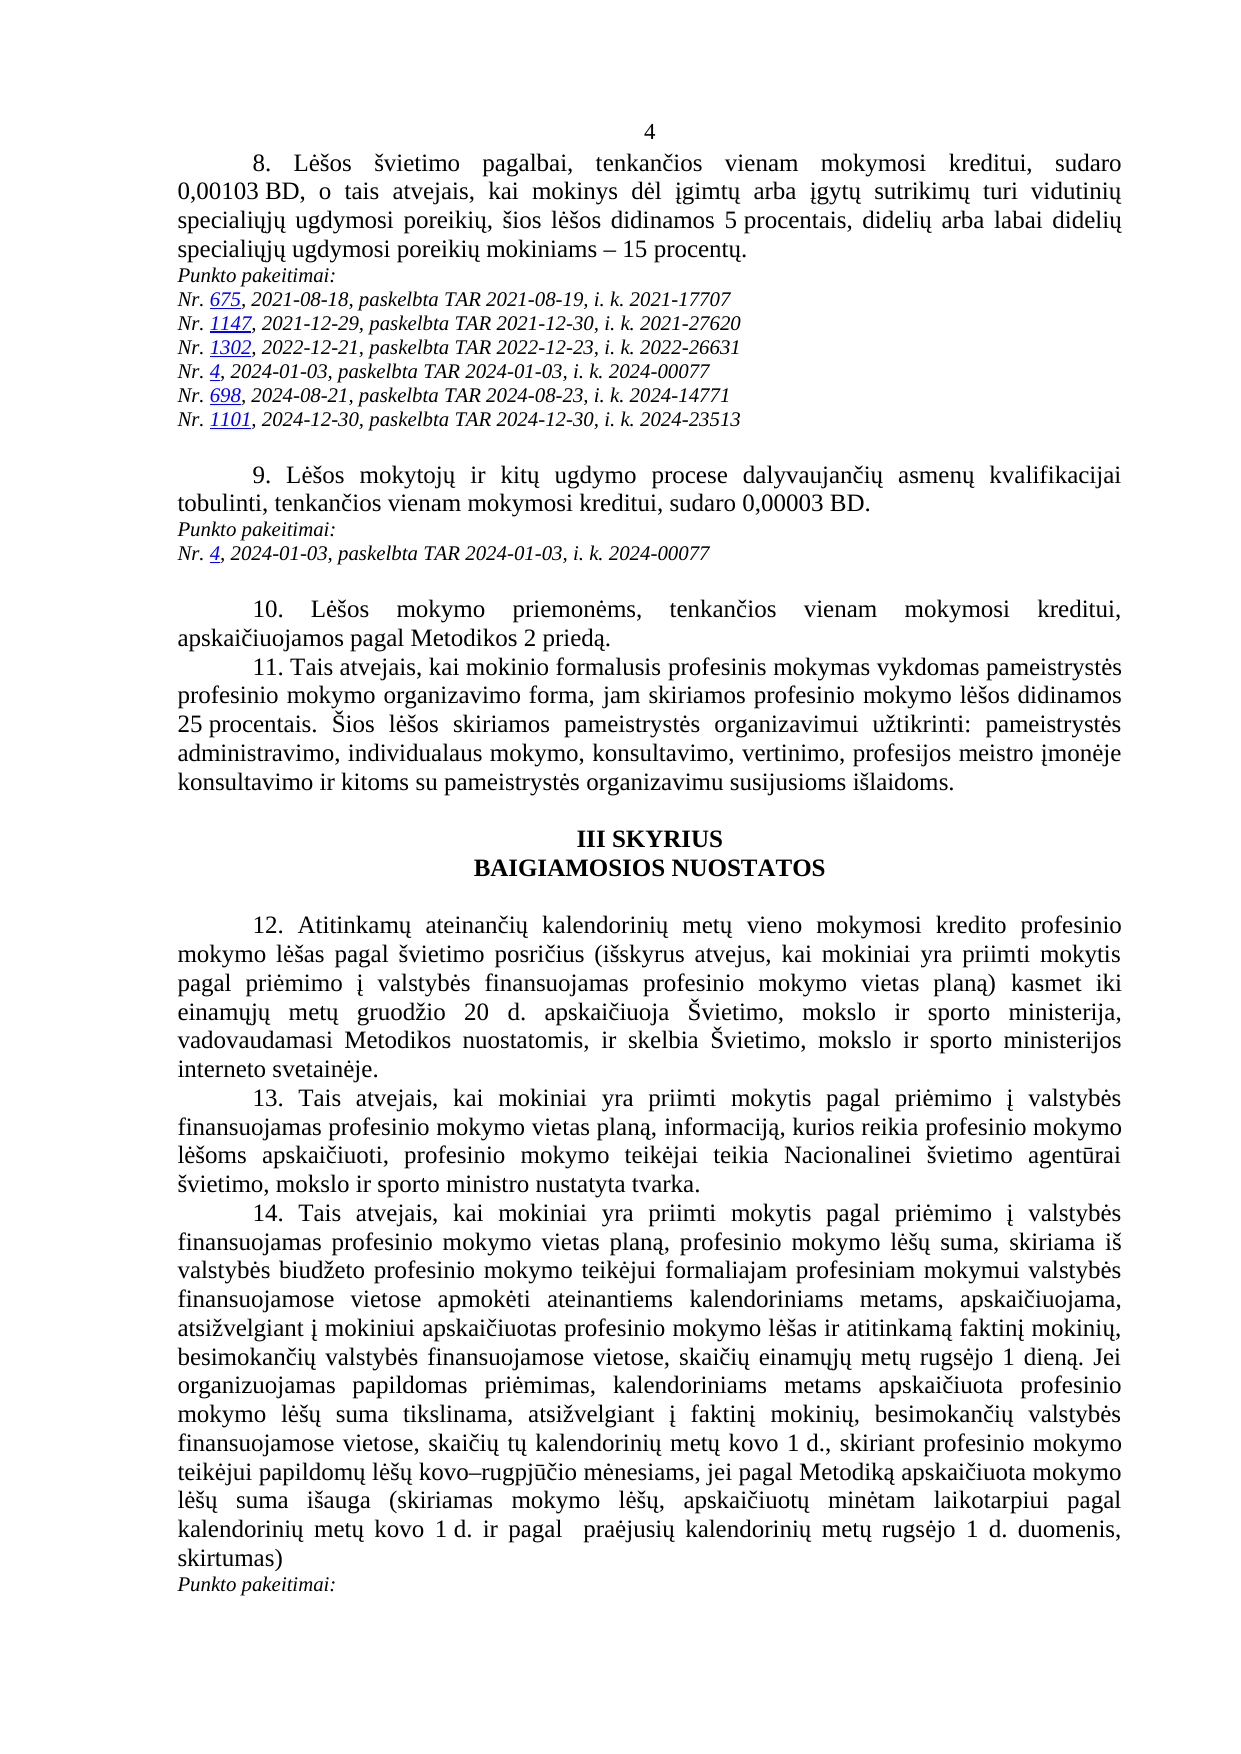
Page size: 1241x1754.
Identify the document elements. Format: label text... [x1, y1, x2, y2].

text 12. Atitinkamų ateinančių kalendorinių metų vieno mokymosi kredito profesinio mokymo lėšas pagal švietimo posričius (išskyrus atvejus, kai mokiniai yra priimti mokytis pagal priėmimo į valstybės finansuojamas profesinio mokymo vietas planą) kasmet iki einamųjų metų gruodžio 20 d. apskaičiuoja Švietimo, mokslo ir sporto ministerija, vadovaudamasi Metodikos nuostatomis, ir skelbia Švietimo, mokslo ir sporto ministerijos interneto svetainėje. [177, 910, 1122, 1083]
text 8. Lėšos švietimo pagalbai, tenkančios vienam mokymosi kreditui, sudaro 0,00103 BD, o tais atvejais, kai mokinys dėl įgimtų arba įgytų sutrikimų turi vidutinių specialiųjų ugdymosi poreikių, šios lėšos didinamos 5 procentais, didelių arba labai didelių specialiųjų ugdymosi poreikių mokiniams – 15 procentų. [177, 148, 1122, 263]
text 13. Tais atvejais, kai mokiniai yra priimti mokytis pagal priėmimo į valstybės finansuojamas profesinio mokymo vietas planą, informaciją, kurios reikia profesinio mokymo lėšoms apskaičiuoti, profesinio mokymo teikėjai teikia Nacionalinei švietimo agentūrai švietimo, mokslo ir sporto ministro nustatyta tvarka. [177, 1083, 1122, 1198]
text Nr. 4, 2024-01-03, paskelbta TAR 2024-01-03, i. k. 2024-00077 [177, 359, 1122, 383]
text Nr. 4, 2024-01-03, paskelbta TAR 2024-01-03, i. k. 2024-00077 [177, 541, 1122, 565]
text Nr. 1302, 2022-12-21, paskelbta TAR 2022-12-23, i. k. 2022-26631 [177, 335, 1122, 359]
text Nr. 698, 2024-08-21, paskelbta TAR 2024-08-23, i. k. 2024-14771 [177, 383, 1122, 407]
text Punkto pakeitimai: [177, 517, 1122, 541]
text III SKYRIUS [177, 824, 1122, 853]
text Nr. 1101, 2024-12-30, paskelbta TAR 2024-12-30, i. k. 2024-23513 [177, 407, 1122, 431]
text Punkto pakeitimai: [177, 1572, 1122, 1596]
text 9. Lėšos mokytojų ir kitų ugdymo procese dalyvaujančių asmenų kvalifikacijai tobulinti, tenkančios vienam mokymosi kreditui, sudaro 0,00003 BD. [177, 460, 1122, 517]
text 14. Tais atvejais, kai mokiniai yra priimti mokytis pagal priėmimo į valstybės finansuojamas profesinio mokymo vietas planą, profesinio mokymo lėšų suma, skiriama iš valstybės biudžeto profesinio mokymo teikėjui formaliajam profesiniam mokymui valstybės finansuojamose vietose apmokėti ateinantiems kalendoriniams metams, apskaičiuojama, atsižvelgiant į mokiniui apskaičiuotas profesinio mokymo lėšas ir atitinkamą faktinį mokinių, besimokančių valstybės finansuojamose vietose, skaičių einamųjų metų rugsėjo 1 dieną. Jei organizuojamas papildomas priėmimas, kalendoriniams metams apskaičiuota profesinio mokymo lėšų suma tikslinama, atsižvelgiant į faktinį mokinių, besimokančių valstybės finansuojamose vietose, skaičių tų kalendorinių metų kovo 1 d., skiriant profesinio mokymo teikėjui papildomų lėšų kovo–rugpjūčio mėnesiams, jei pagal Metodiką apskaičiuota mokymo lėšų suma išauga (skiriamas mokymo lėšų, apskaičiuotų minėtam laikotarpiui pagal kalendorinių metų kovo 1 d. ir pagal praėjusių kalendorinių metų rugsėjo 1 d. duomenis, skirtumas) [177, 1198, 1122, 1572]
text Punkto pakeitimai: [177, 263, 1122, 287]
text Nr. 675, 2021-08-18, paskelbta TAR 2021-08-19, i. k. 2021-17707 [177, 287, 1122, 311]
text 10. Lėšos mokymo priemonėms, tenkančios vienam mokymosi kreditui, apskaičiuojamos pagal Metodikos 2 priedą. [177, 594, 1122, 652]
text 11. Tais atvejais, kai mokinio formalusis profesinis mokymas vykdomas pameistrystės profesinio mokymo organizavimo forma, jam skiriamos profesinio mokymo lėšos didinamos 25 procentais. Šios lėšos skiriamos pameistrystės organizavimui užtikrinti: pameistrystės administravimo, individualaus mokymo, konsultavimo, vertinimo, profesijos meistro įmonėje konsultavimo ir kitoms su pameistrystės organizavimu susijusioms išlaidoms. [177, 652, 1122, 795]
text BAIGIAMOSIOS NUOSTATOS [177, 853, 1122, 882]
text Nr. 1147, 2021-12-29, paskelbta TAR 2021-12-30, i. k. 2021-27620 [177, 311, 1122, 335]
